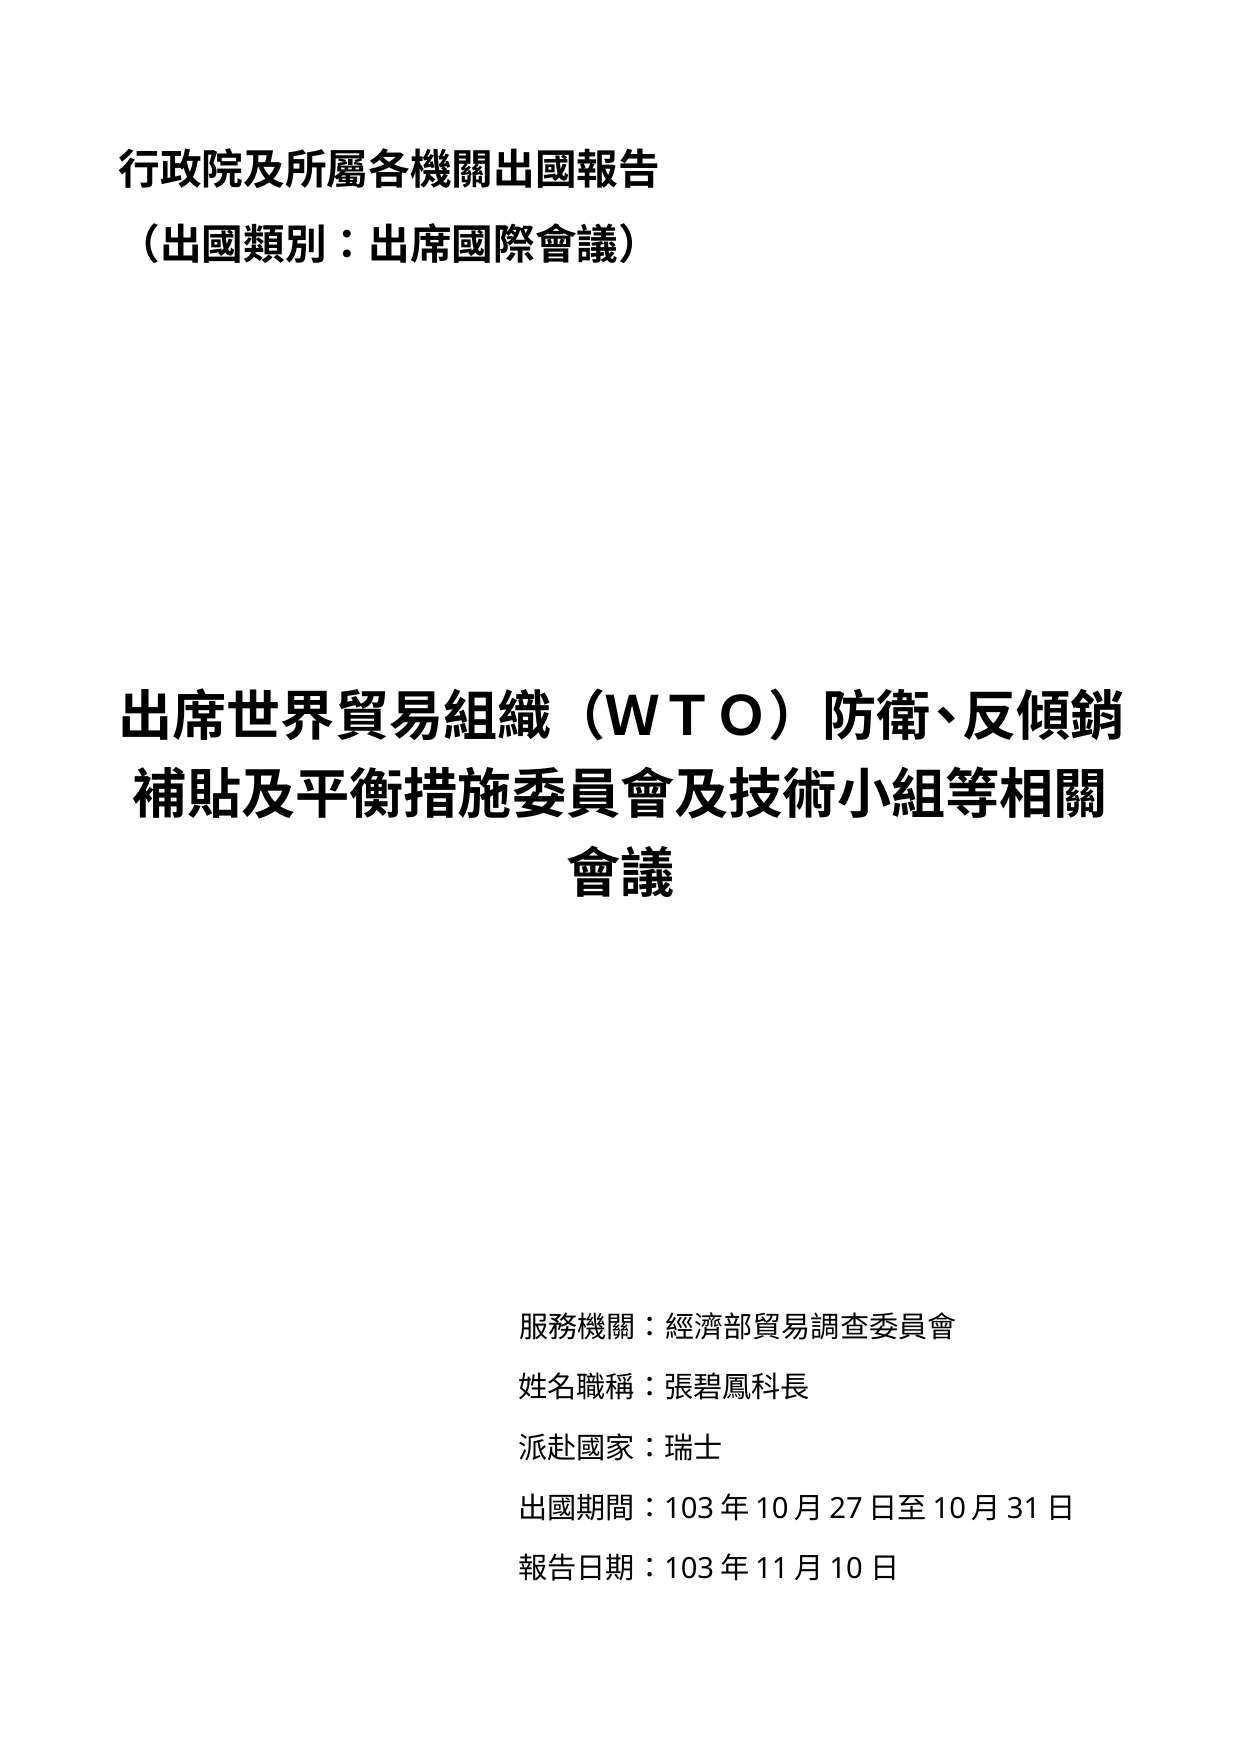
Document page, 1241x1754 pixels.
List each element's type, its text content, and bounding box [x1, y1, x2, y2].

subtitle 報告日期：103年11月10 日 [518, 1554, 1122, 1585]
subtitle 行政院及所屬各機關出國報告 [118, 148, 1122, 193]
subtitle 派赴國家：瑞士 [518, 1433, 1122, 1464]
subtitle （出國類別：出席國際會議） [118, 223, 1122, 268]
subtitle 出席世界貿易組織（ＷＴＯ）防衛、反傾銷、補貼及平衡措施委員會及技術小組等相關會議 [118, 673, 1122, 908]
subtitle 服務機關：經濟部貿易調查委員會 [517, 1312, 1122, 1343]
subtitle 出國期間：103年10月27日至10月31日 [518, 1493, 1122, 1525]
subtitle 姓名職稱：張碧鳳科長 [518, 1373, 1122, 1404]
